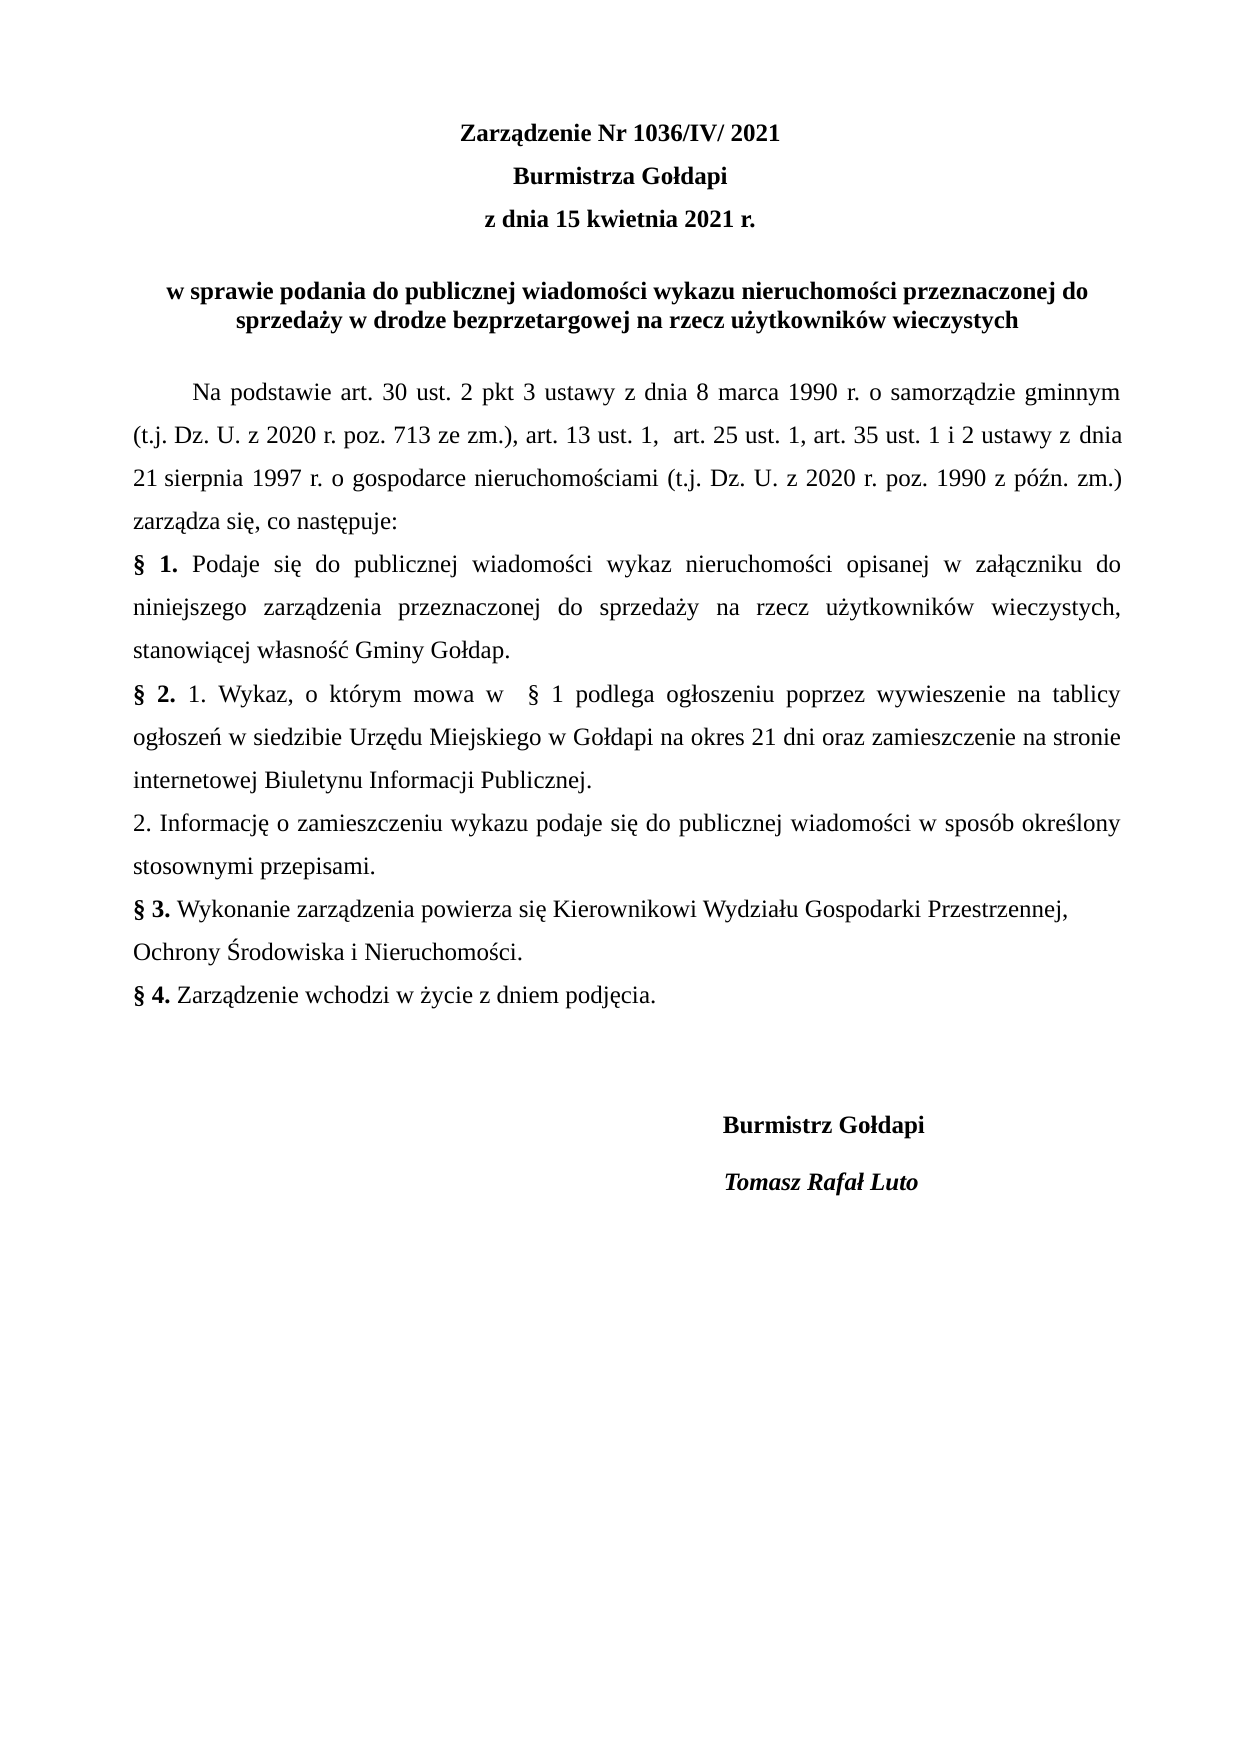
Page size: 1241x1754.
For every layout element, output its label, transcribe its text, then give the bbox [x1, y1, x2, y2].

text z dnia 15 kwietnia 2021 r. [118, 204, 1122, 233]
text § 2. 1. Wykaz, o którym mowa w § 1 podlega ogłoszeniu poprzez wywieszenie na tablicy ogłoszeń w siedzibie Urzędu Miejskiego w Gołdapi na okres 21 dni oraz zamieszczenie na stronie internetowej Biuletynu Informacji Publicznej. [133, 679, 1122, 794]
text § 3. Wykonanie zarządzenia powierza się Kierownikowi Wydziału Gospodarki Przestrzennej, Ochrony Środowiska i Nieruchomości. [133, 894, 1122, 966]
text § 1. Podaje się do publicznej wiadomości wykaz nieruchomości opisanej w załączniku do niniejszego zarządzenia przeznaczonej do sprzedaży na rzecz użytkowników wieczystych, stanowiącej własność Gminy Gołdap. [133, 549, 1122, 664]
text w sprawie podania do publicznej wiadomości wykazu nieruchomości przeznaczonej do sprzedaży w drodze bezprzetargowej na rzecz użytkowników wieczystych [133, 276, 1122, 334]
text Tomasz Rafał Luto [118, 1139, 1122, 1196]
text § 4. Zarządzenie wchodzi w życie z dniem podjęcia. [133, 981, 1122, 1009]
text Zarządzenie Nr 1036/IV/ 2021 [118, 118, 1122, 147]
text 2. Informację o zamieszczeniu wykazu podaje się do publicznej wiadomości w sposób określony stosownymi przepisami. [133, 808, 1122, 880]
text Burmistrz Gołdapi [118, 1110, 1122, 1139]
text Burmistrza Gołdapi [118, 161, 1122, 190]
text Na podstawie art. 30 ust. 2 pkt 3 ustawy z dnia 8 marca 1990 r. o samorządzie gminnym (t.j. Dz. U. z 2020 r. poz. 713 ze zm.), art. 13 ust. 1, art. 25 ust. 1, art. 35 ust. 1 i 2 ustawy z dnia 21 sierpnia 1997 r. o gospodarce nieruchomościami (t.j. Dz. U. z 2020 r. poz. 1990 z późn. zm.) zarządza się, co następuje: [133, 377, 1122, 535]
